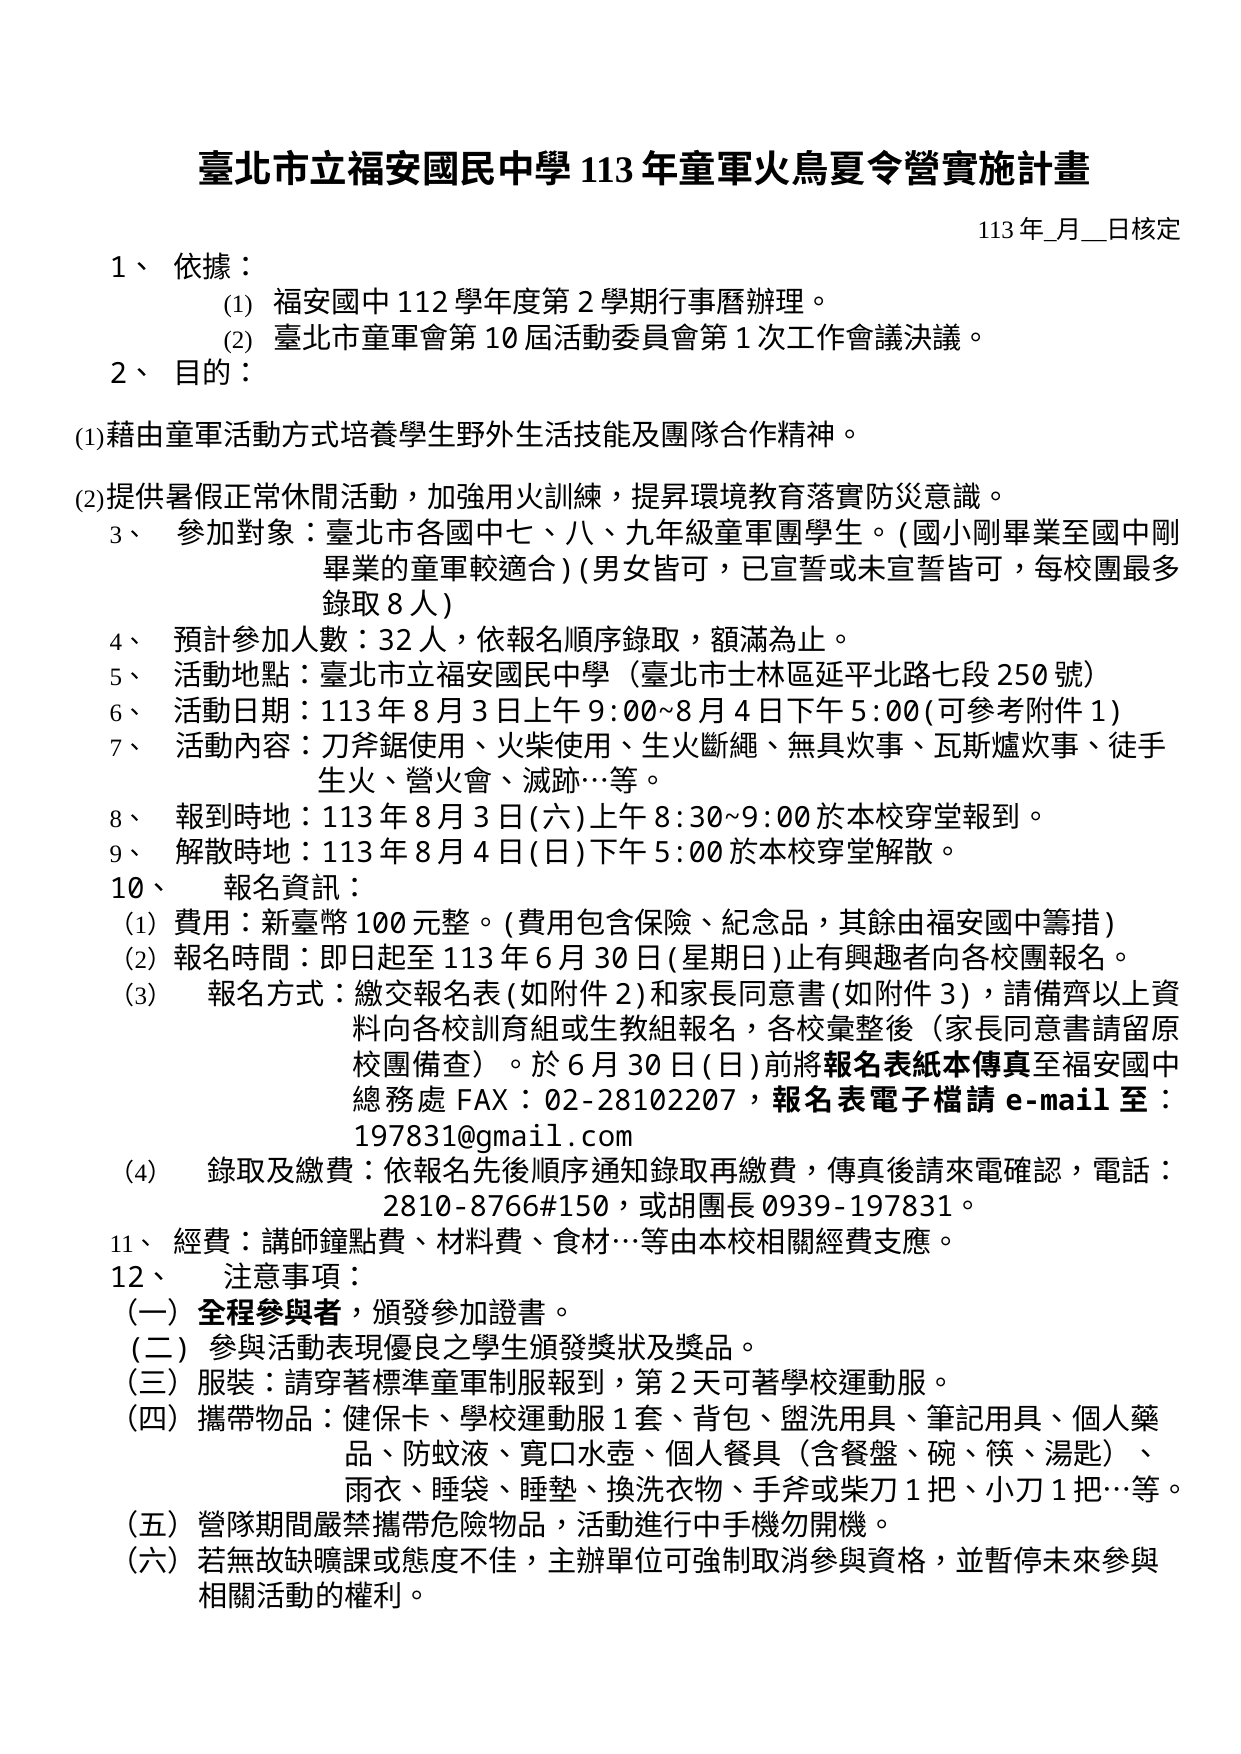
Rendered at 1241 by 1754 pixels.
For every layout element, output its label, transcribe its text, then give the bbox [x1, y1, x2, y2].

text (二) 參與活動表現優良之學生頒發獎狀及獎品。 [109, 1330, 1181, 1366]
list 參加對象：臺北市各國中七、八、九年級童軍團學生。(國小剛畢業至國中剛畢業的童軍較適合)(男女皆可，已宣誓或未宣誓皆可，每校團最多錄取8人) [109, 516, 1181, 622]
list 福安國中112學年度第2學期行事曆辦理。 [223, 284, 1181, 320]
text 臺北市立福安國民中學113年童軍火鳥夏令營實施計畫 [106, 124, 1181, 186]
text 113年_月__日核定 [106, 186, 1181, 249]
list 臺北市童軍會第10屆活動委員會第1次工作會議決議。 [223, 320, 1181, 355]
text （六）若無故缺曠課或態度不佳，主辦單位可強制取消參與資格，並暫停未來參與相關活動的權利。 [109, 1543, 1181, 1613]
list 解散時地：113年8月4日(日)下午5:00於本校穿堂解散。 [109, 834, 1181, 870]
list 目的： [109, 355, 1181, 391]
text （五）營隊期間嚴禁攜帶危險物品，活動進行中手機勿開機。 [109, 1507, 1181, 1543]
list 活動內容：刀斧鋸使用、火柴使用、生火斷繩、無具炊事、瓦斯爐炊事、徒手生火、營火會、滅跡…等。 [109, 728, 1181, 799]
list 藉由童軍活動方式培養學生野外生活技能及團隊合作精神。 [75, 391, 1181, 453]
text （一）全程參與者，頒發參加證書。 [109, 1295, 1181, 1330]
text （四）攜帶物品：健保卡、學校運動服1套、背包、盥洗用具、筆記用具、個人藥品、防蚊液、寛口水壺、個人餐具（含餐盤、碗、筷、湯匙）、雨衣、睡袋、睡墊、換洗衣物、手斧或柴刀1把、小刀1把…等。 [109, 1401, 1181, 1507]
list 報名方式：繳交報名表(如附件2)和家長同意書(如附件3)，請備齊以上資料向各校訓育組或生教組報名，各校彙整後（家長同意書請留原校團備查）。於6月30日(日)前將報名表紙本傳真至福安國中總務處FAX：02-28102207，報名表電子檔請e-mail至：197831@gmail.com [109, 976, 1181, 1153]
list 活動地點：臺北市立福安國民中學（臺北市士林區延平北路七段250號） [109, 657, 1181, 693]
list 報名時間：即日起至113年6月30日(星期日)止有興趣者向各校團報名。 [109, 941, 1181, 976]
text （三）服裝：請穿著標準童軍制服報到，第2天可著學校運動服。 [109, 1366, 1181, 1401]
list 依據： [109, 249, 1181, 284]
list 注意事項： [109, 1259, 1181, 1295]
list 錄取及繳費：依報名先後順序通知錄取再繳費，傳真後請來電確認，電話：2810-8766#150，或胡團長0939-197831。 [109, 1153, 1181, 1224]
list 報到時地：113年8月3日(六)上午8:30~9:00於本校穿堂報到。 [109, 799, 1181, 834]
list 費用：新臺幣100元整。(費用包含保險、紀念品，其餘由福安國中籌措) [109, 905, 1181, 941]
list 報名資訊： [109, 870, 1181, 905]
list 經費：講師鐘點費、材料費、食材…等由本校相關經費支應。 [109, 1224, 1181, 1259]
list 預計參加人數：32人，依報名順序錄取，額滿為止。 [109, 622, 1181, 657]
list 提供暑假正常休閒活動，加強用火訓練，提昇環境教育落實防災意識。 [75, 453, 1181, 516]
list 活動日期：113年8月3日上午9:00~8月4日下午5:00(可參考附件1) [109, 693, 1181, 728]
